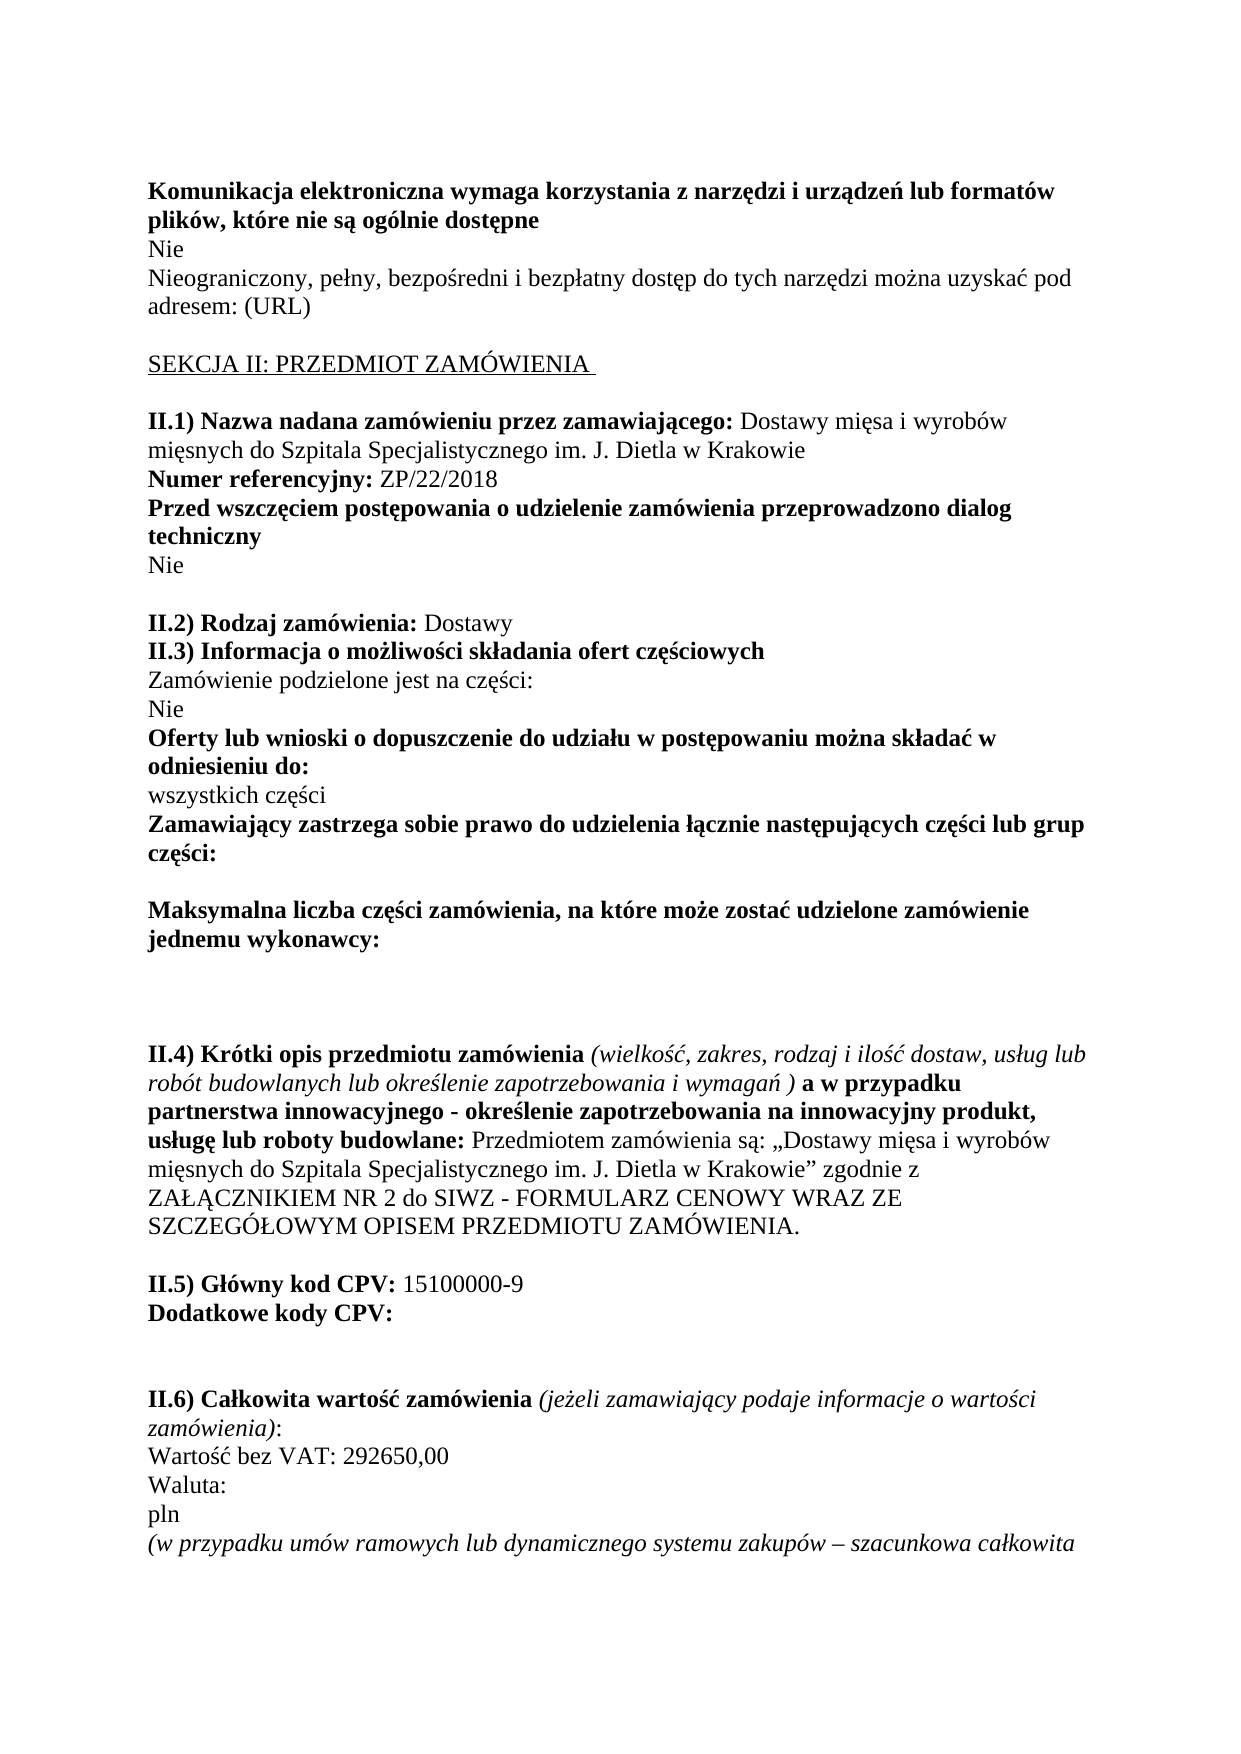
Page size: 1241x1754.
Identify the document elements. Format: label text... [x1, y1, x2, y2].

text II.1) Nazwa nadana zamówieniu przez zamawiającego: Dostawy mięsa i wyrobów mięsnych do Szpitala Specjalistycznego im. J. Dietla w Krakowie Numer referencyjny: ZP/22/2018 Przed wszczęciem postępowania o udzielenie zamówienia przeprowadzono dialog techniczny [148, 378, 1093, 550]
text II.2) Rodzaj zamówienia: Dostawy II.3) Informacja o możliwości składania ofert częściowych Zamówienie podzielone jest na części: [148, 579, 1093, 694]
text SEKCJA II: PRZEDMIOT ZAMÓWIENIA [148, 349, 1093, 378]
text pln (w przypadku umów ramowych lub dynamicznego systemu zakupów – szacunkowa całkowita [148, 1499, 1093, 1556]
text Zamawiający zastrzega sobie prawo do udzielenia łącznie następujących części lub grup części: Maksymalna liczba części zamówienia, na które może zostać udzielone zamówienie jednemu wykonawcy: II.4) Krótki opis przedmiotu zamówienia (wielkość, zakres, rodzaj i ilość dostaw, usług lub robót budowlanych lub określenie zapotrzebowania i wymagań ) a w przypadku partnerstwa innowacyjnego - określenie zapotrzebowania na innowacyjny produkt, usługę lub roboty budowlane: Przedmiotem zamówienia są: „Dostawy mięsa i wyrobów mięsnych do Szpitala Specjalistycznego im. J. Dietla w Krakowie” zgodnie z ZAŁĄCZNIKIEM NR 2 do SIWZ - FORMULARZ CENOWY WRAZ ZE SZCZEGÓŁOWYM OPISEM PRZEDMIOTU ZAMÓWIENIA. II.5) Główny kod CPV: 15100000-9 Dodatkowe kody CPV: II.6) Całkowita wartość zamówienia (jeżeli zamawiający podaje informacje o wartości zamówienia): Wartość bez VAT: 292650,00 Waluta: [148, 809, 1093, 1499]
text Komunikacja elektroniczna wymaga korzystania z narzędzi i urządzeń lub formatów plików, które nie są ogólnie dostępne [148, 148, 1093, 234]
text Nie Nieograniczony, pełny, bezpośredni i bezpłatny dostęp do tych narzędzi można uzyskać pod adresem: (URL) [148, 234, 1093, 349]
text Nie [148, 550, 1093, 579]
text Nie Oferty lub wnioski o dopuszczenie do udziału w postępowaniu można składać w odniesieniu do: wszystkich części [148, 694, 1093, 809]
